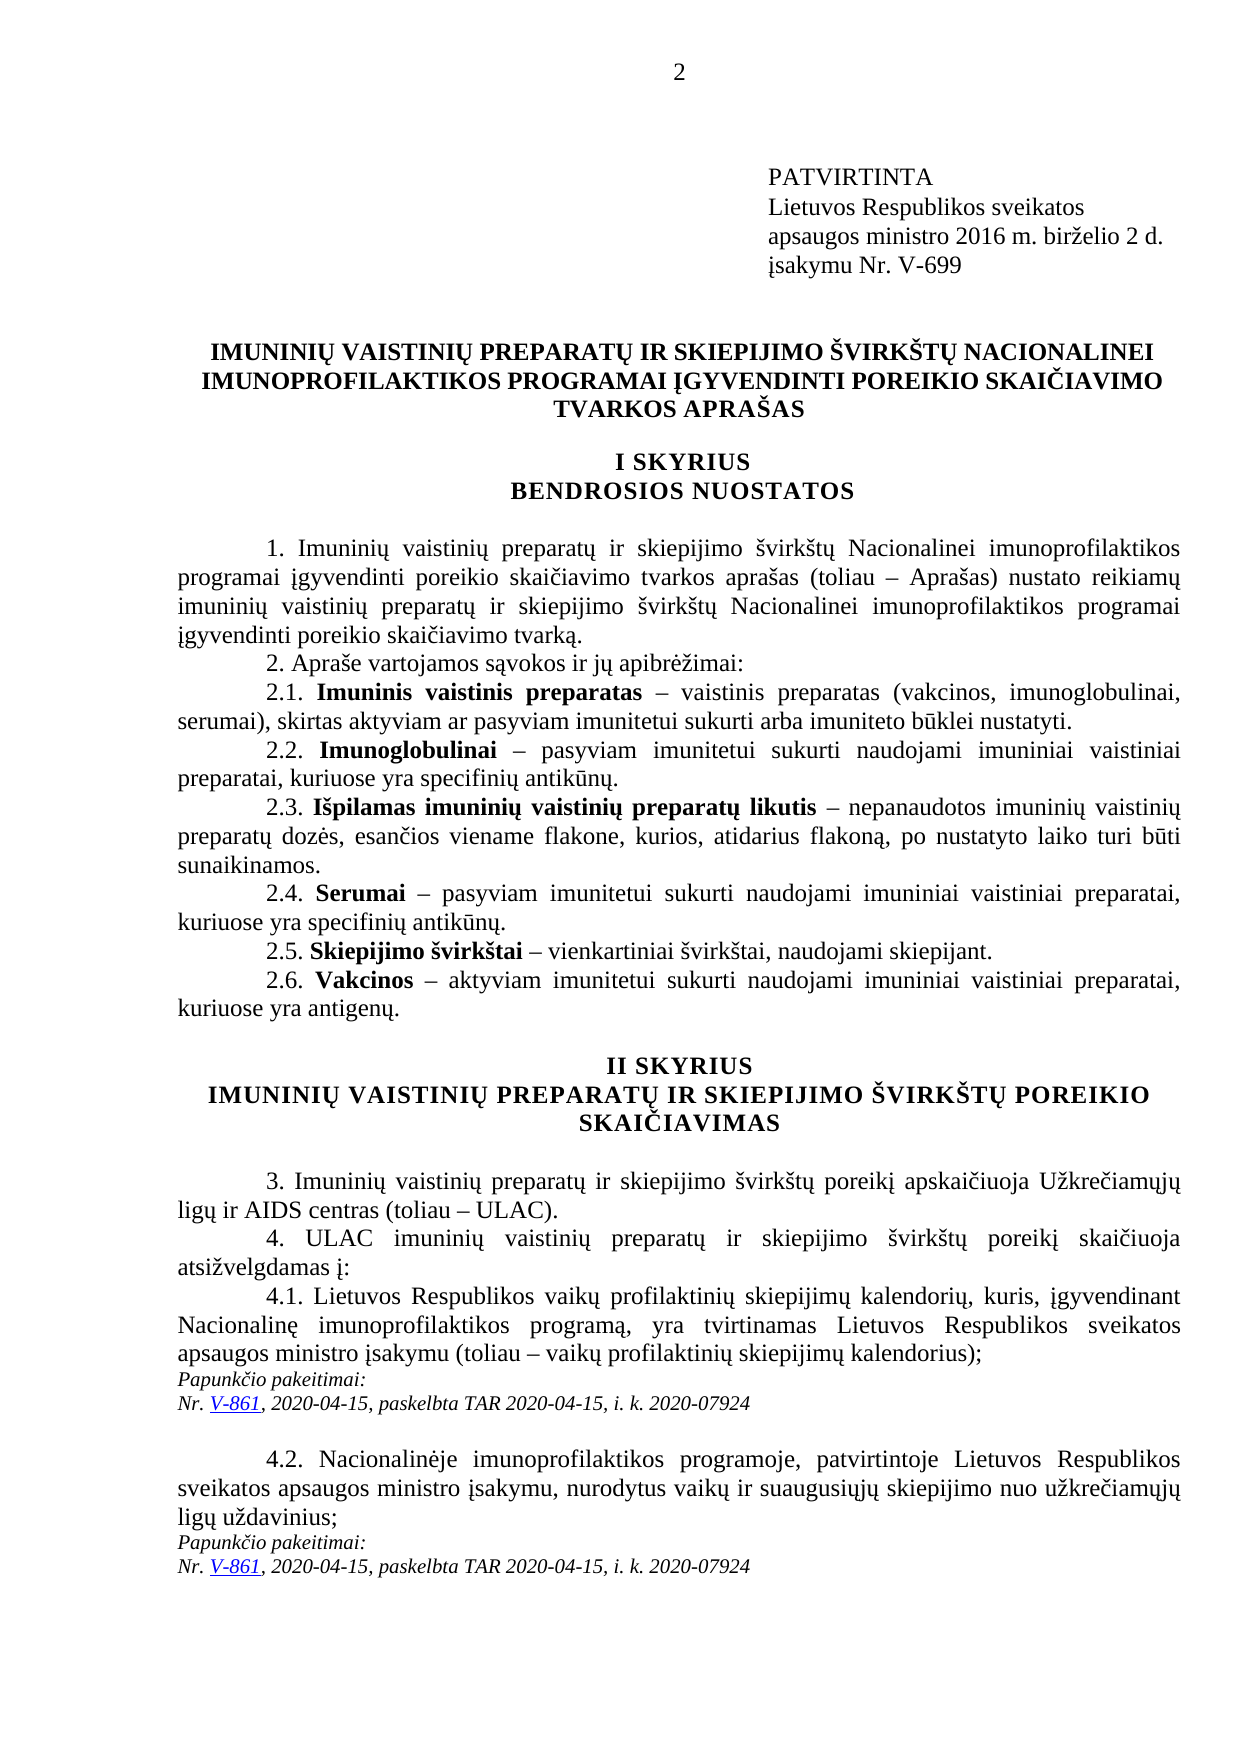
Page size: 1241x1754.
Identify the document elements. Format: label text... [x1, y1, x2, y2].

text Nr. V-861, 2020-04-15, paskelbta TAR 2020-04-15, i. k. 2020-07924 [177, 1391, 1181, 1415]
text 4.2. Nacionalinėje imunoprofilaktikos programoje, patvirtintoje Lietuvos Respublikos sveikatos apsaugos ministro įsakymu, nurodytus vaikų ir suaugusiųjų skiepijimo nuo užkrečiamųjų ligų uždavinius; [177, 1444, 1181, 1530]
text 4.1. Lietuvos Respublikos vaikų profilaktinių skiepijimų kalendorių, kuris, įgyvendinant Nacionalinę imunoprofilaktikos programą, yra tvirtinamas Lietuvos Respublikos sveikatos apsaugos ministro įsakymu (toliau – vaikų profilaktinių skiepijimų kalendorius); [177, 1281, 1181, 1367]
text įsakymu Nr. V-699 [768, 250, 1181, 279]
text 2.3. Išpilamas imuninių vaistinių preparatų likutis – nepanaudotos imuninių vaistinių preparatų dozės, esančios viename flakone, kurios, atidarius flakoną, po nustatyto laiko turi būti sunaikinamos. [177, 792, 1181, 878]
text 2.1. Imuninis vaistinis preparatas – vaistinis preparatas (vakcinos, imunoglobulinai, serumai), skirtas aktyviam ar pasyviam imunitetui sukurti arba imuniteto būklei nustatyti. [177, 677, 1181, 735]
text Papunkčio pakeitimai: [177, 1367, 1181, 1391]
text Papunkčio pakeitimai: [177, 1530, 1181, 1554]
text 2.2. Imunoglobulinai – pasyviam imunitetui sukurti naudojami imuniniai vaistiniai preparatai, kuriuose yra specifinių antikūnų. [177, 735, 1181, 792]
text 2.6. Vakcinos – aktyviam imunitetui sukurti naudojami imuniniai vaistiniai preparatai, kuriuose yra antigenų. [177, 965, 1181, 1022]
text 2. Apraše vartojamos sąvokos ir jų apibrėžimai: [177, 648, 1181, 677]
text Lietuvos Respublikos sveikatos apsaugos ministro 2016 m. birželio 2 d. [768, 192, 1177, 250]
text 4. ULAC imuninių vaistinių preparatų ir skiepijimo švirkštų poreikį skaičiuoja atsižvelgdamas į: [177, 1223, 1181, 1281]
text IMUNINIŲ VAISTINIŲ PREPARATŲ IR SKIEPIJIMO ŠVIRKŠTŲ NACIONALINEI IMUNOPROFILAKTIKOS PROGRAMAI ĮGYVENDINTI POREIKIO SKAIČIAVIMO TVARKOS APRAŠAS [183, 337, 1181, 423]
text 2.4. Serumai – pasyviam imunitetui sukurti naudojami imuniniai vaistiniai preparatai, kuriuose yra specifinių antikūnų. [177, 878, 1181, 936]
text BENDROSIOS NUOSTATOS [183, 476, 1181, 505]
text 2.5. Skiepijimo švirkštai – vienkartiniai švirkštai, naudojami skiepijant. [177, 936, 1181, 965]
text I SKYRIUS [183, 447, 1181, 476]
text II SKYRIUS [177, 1051, 1181, 1080]
text IMUNINIŲ VAISTINIŲ PREPARATŲ IR SKIEPIJIMO ŠVIRKŠTŲ POREIKIO SKAIČIAVIMAS [177, 1080, 1181, 1137]
text PATVIRTINTA [768, 162, 1177, 192]
text 1. Imuninių vaistinių preparatų ir skiepijimo švirkštų Nacionalinei imunoprofilaktikos programai įgyvendinti poreikio skaičiavimo tvarkos aprašas (toliau – Aprašas) nustato reikiamų imuninių vaistinių preparatų ir skiepijimo švirkštų Nacionalinei imunoprofilaktikos programai įgyvendinti poreikio skaičiavimo tvarką. [177, 533, 1181, 648]
text Nr. V-861, 2020-04-15, paskelbta TAR 2020-04-15, i. k. 2020-07924 [177, 1554, 1181, 1578]
text 3. Imuninių vaistinių preparatų ir skiepijimo švirkštų poreikį apskaičiuoja Užkrečiamųjų ligų ir AIDS centras (toliau – ULAC). [177, 1166, 1181, 1223]
